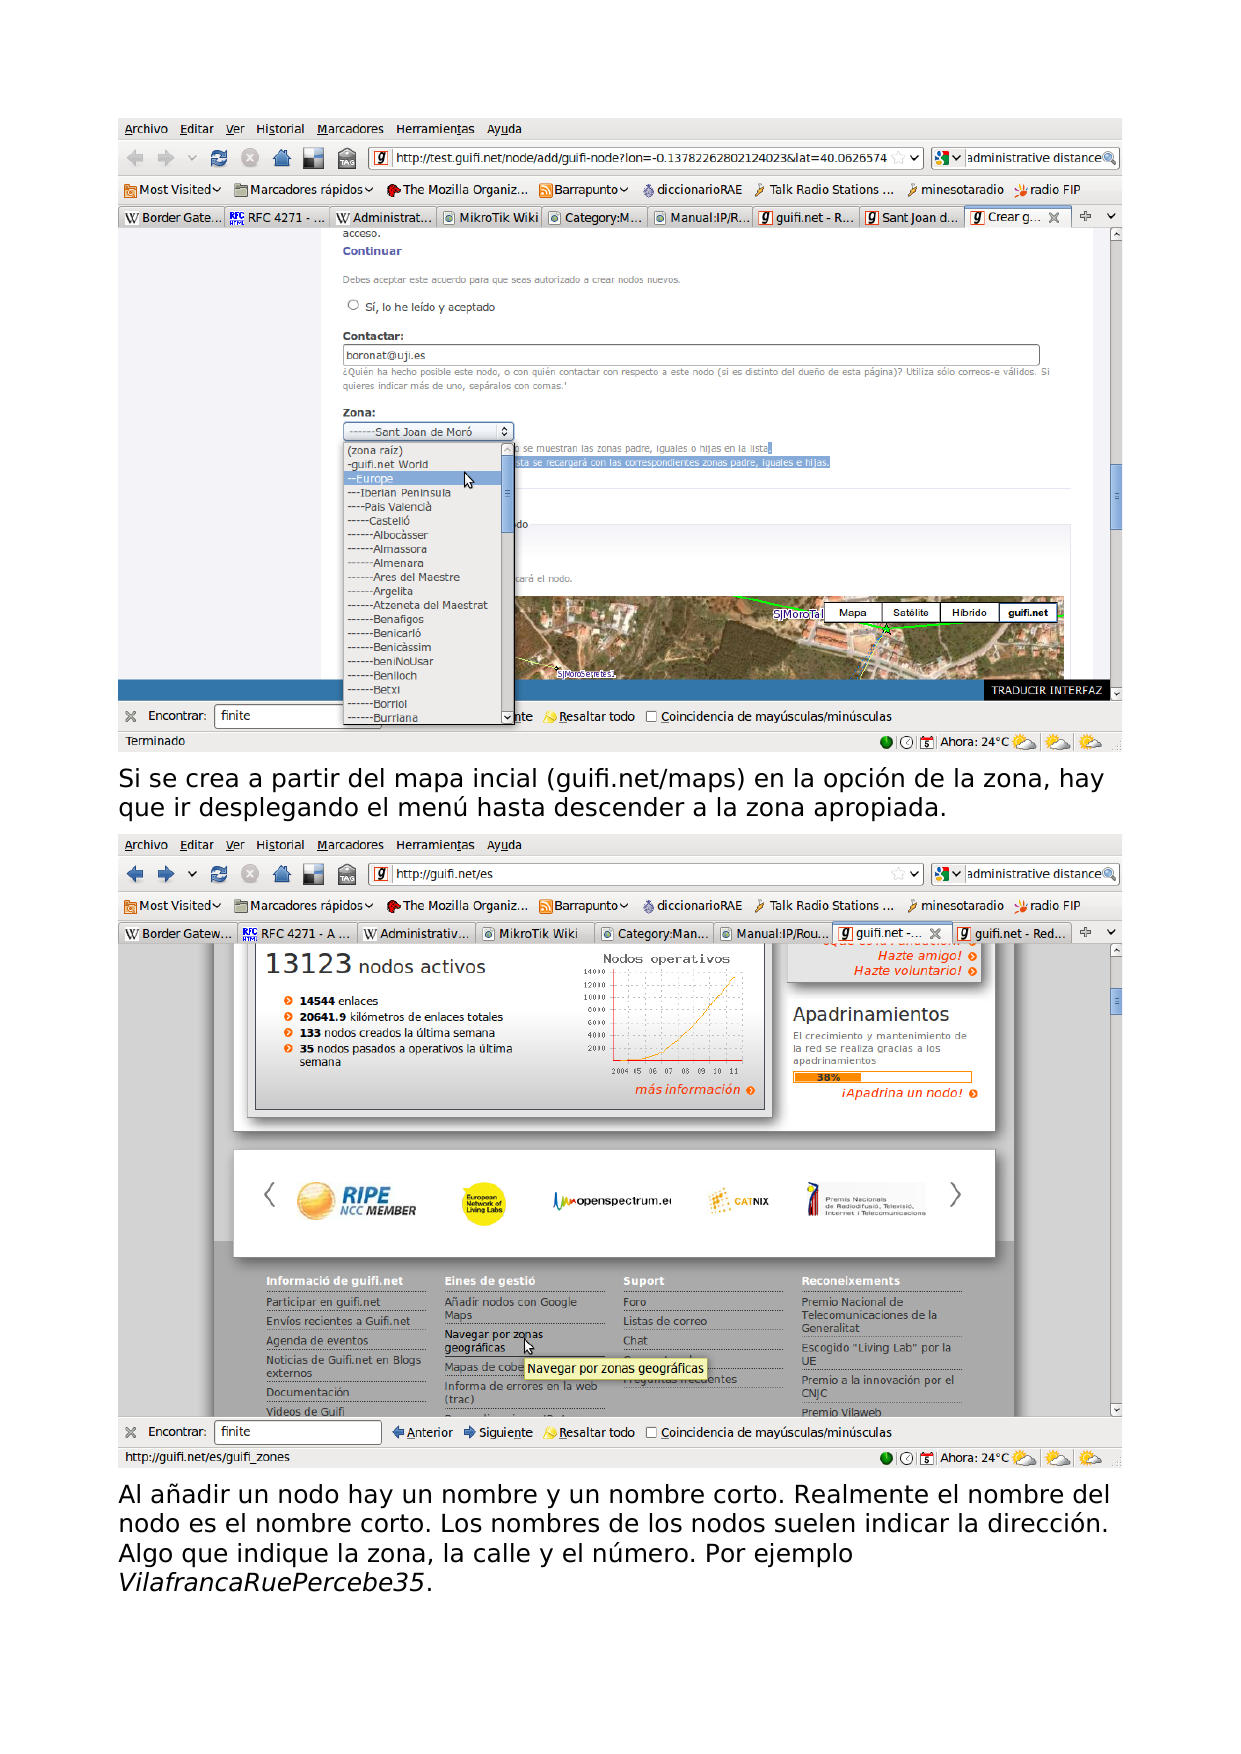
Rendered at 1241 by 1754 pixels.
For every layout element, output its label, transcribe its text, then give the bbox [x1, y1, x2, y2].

text Al añadir un nodo hay un nombre y un nombre corto. Realmente el nombre del nodo es el nombre corto. Los nombres de los nodos suelen indicar la dirección. Algo que indique la zona, la calle y el número. Por ejemplo VilafrancaRuePercebe35. [118, 1480, 1122, 1597]
text Si se crea a partir del mapa incial (guifi.net/maps) en la opción de la zona, hay que ir desplegando el menú hasta descender a la zona apropiada. [118, 764, 1122, 822]
picture [118, 118, 1123, 752]
picture [118, 834, 1123, 1468]
